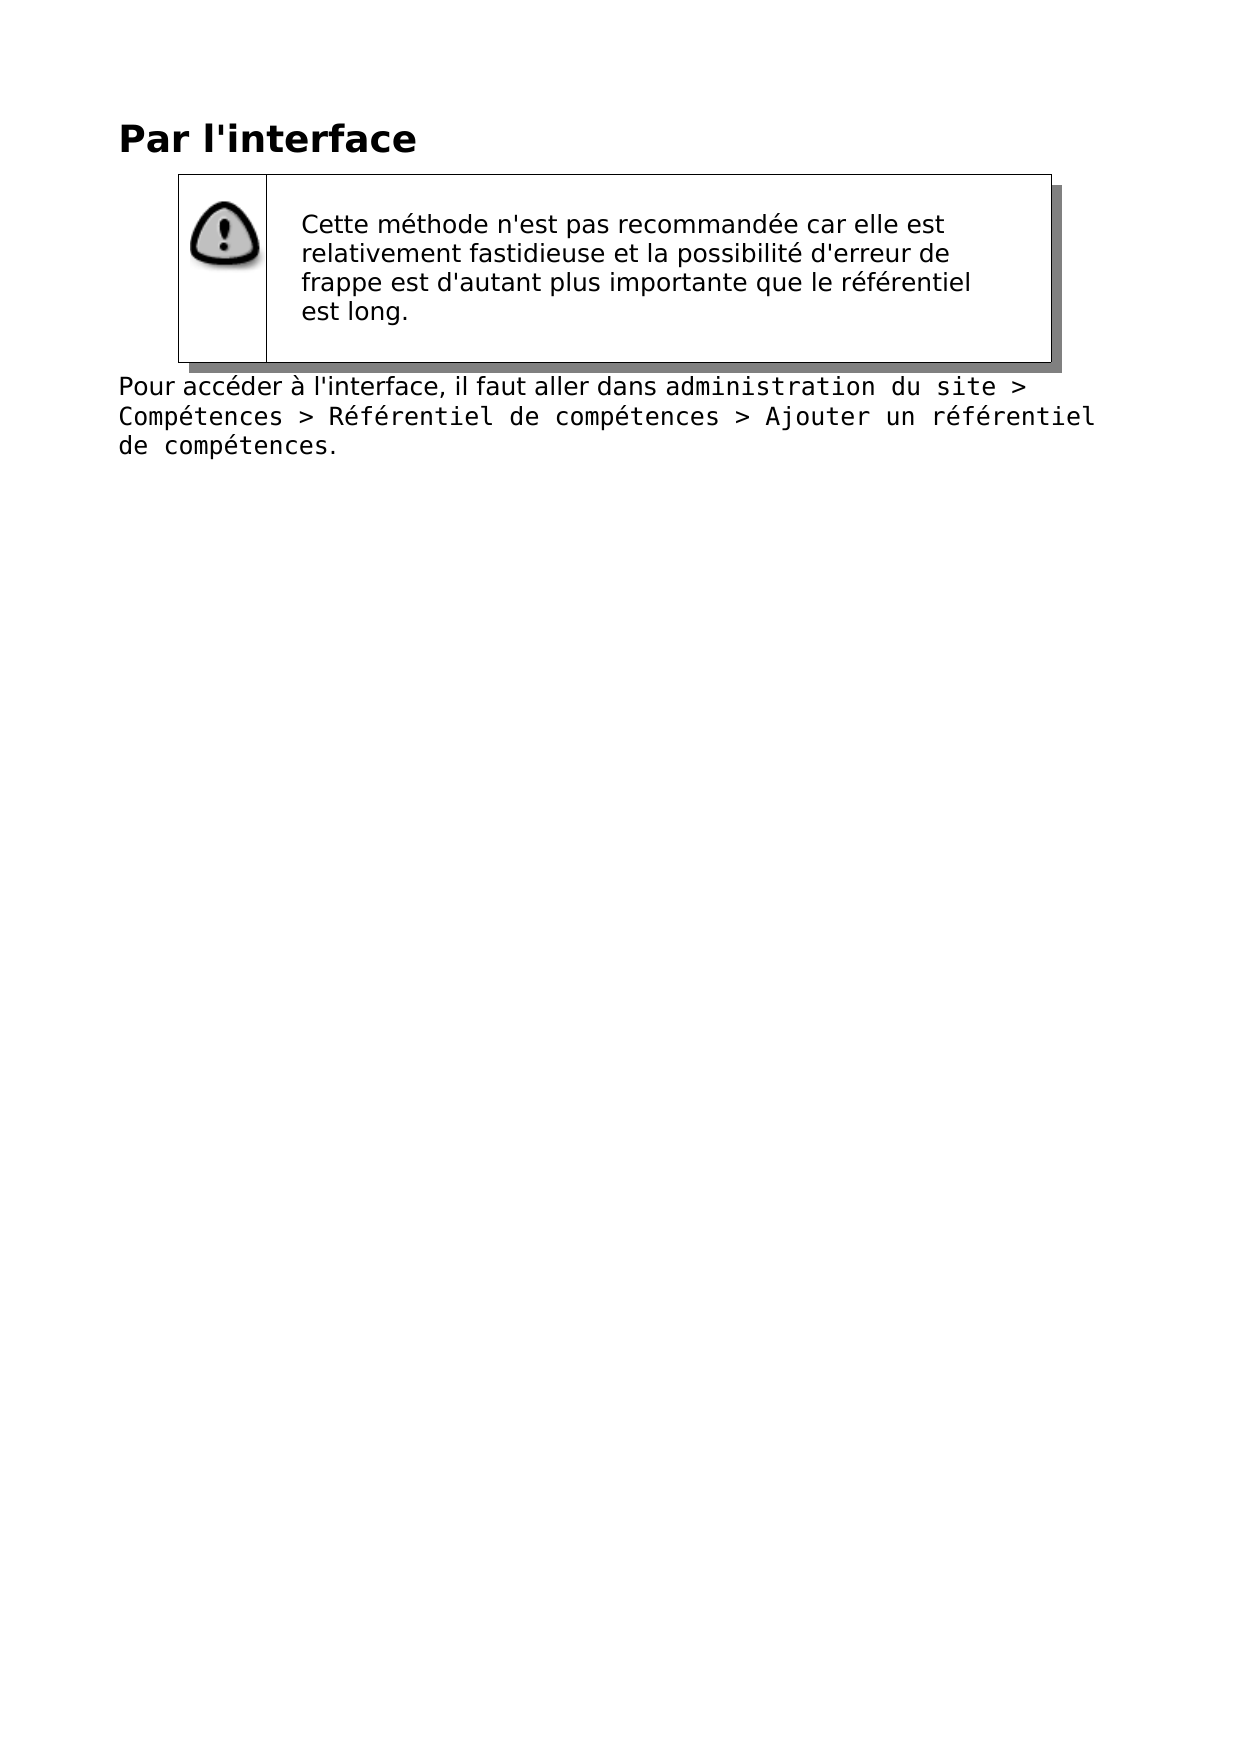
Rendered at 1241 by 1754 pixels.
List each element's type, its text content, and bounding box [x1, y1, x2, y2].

table_header Cette méthode n'est pas recommandée car elle est relativement fastidieuse et la possibilité d'erreur de frappe est d'autant plus importante que le référentiel est long. [267, 175, 1051, 362]
table_header [179, 175, 266, 362]
text Pour accéder à l'interface, il faut aller dans administration du site > Compétences > Référentiel de compétences > Ajouter un référentiel de compétences. [118, 373, 1122, 460]
picture [190, 198, 266, 273]
subtitle Par l'interface [118, 118, 1122, 162]
